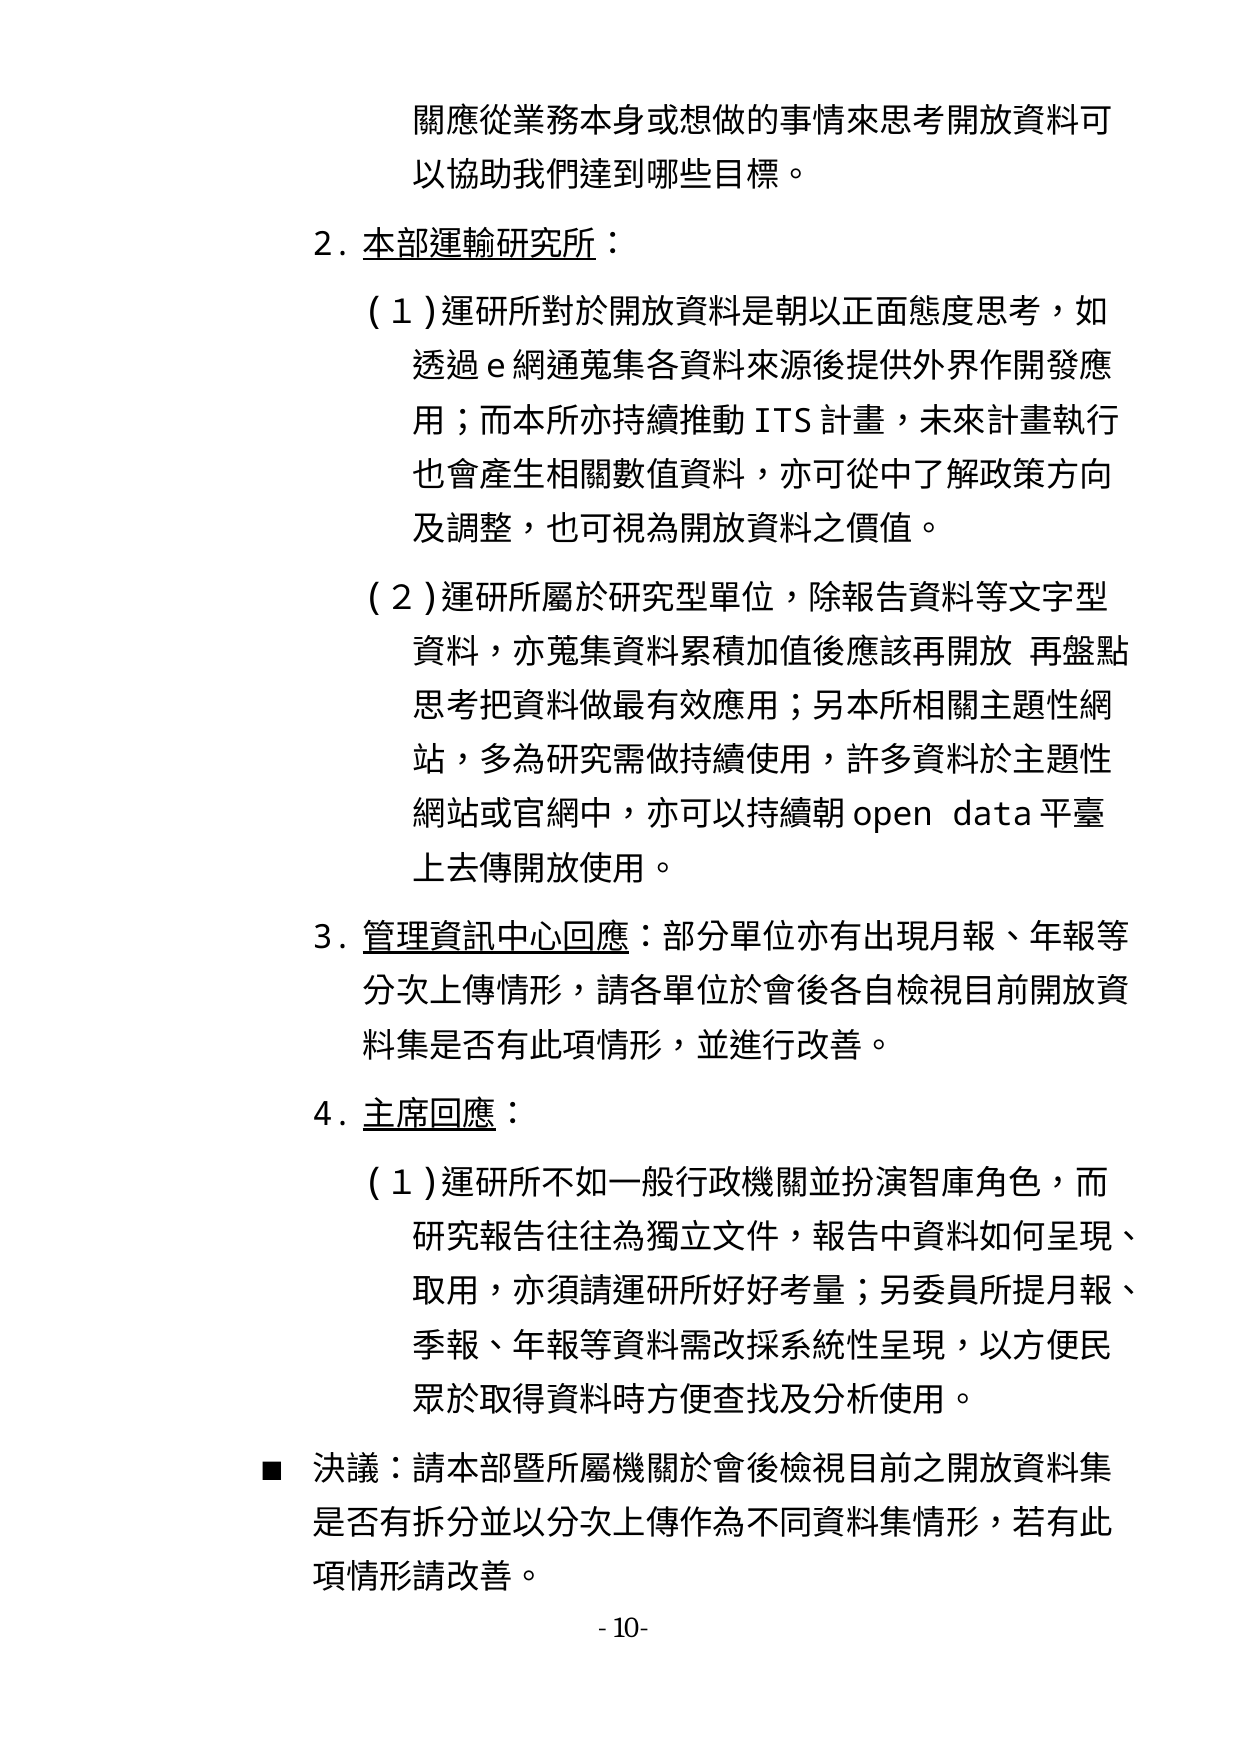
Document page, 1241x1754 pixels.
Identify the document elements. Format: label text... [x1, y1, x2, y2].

list 對於所有單位亦建議勿將開放資料視為管考作業，而應將開放資料視為單位的資產，當開放資料被視為資產管理時是可被拿來使用、加值應用，亦可從中發現開放資料不足之處；因此建議各機關應從業務本身或想做的事情來思考開放資料可以協助我們達到哪些目標。 [362, 89, 1134, 197]
list 運研所不如一般行政機關並扮演智庫角色，而研究報告往往為獨立文件，報告中資料如何呈現、取用，亦須請運研所好好考量；另委員所提月報、季報、年報等資料需改採系統性呈現，以方便民眾於取得資料時方便查找及分析使用。 [362, 1151, 1134, 1422]
list 運研所對於開放資料是朝以正面態度思考，如透過e網通蒐集各資料來源後提供外界作開發應用；而本所亦持續推動ITS計畫，未來計畫執行也會產生相關數值資料，亦可從中了解政策方向及調整，也可視為開放資料之價值。 [362, 280, 1134, 551]
list 運研所屬於研究型單位，除報告資料等文字型資料，亦蒐集資料累積加值後應該再開放 再盤點思考把資料做最有效應用；另本所相關主題性網站，多為研究需做持續使用，許多資料於主題性網站或官網中，亦可以持續朝open data平臺上去傳開放使用。 [362, 566, 1134, 891]
list 決議：請本部暨所屬機關於會後檢視目前之開放資料集是否有拆分並以分次上傳作為不同資料集情形，若有此項情形請改善。 [262, 1437, 1134, 1599]
list 本部運輸研究所： [312, 212, 1134, 266]
list 主席回應： [312, 1082, 1134, 1137]
list 管理資訊中心回應：部分單位亦有出現月報、年報等分次上傳情形，請各單位於會後各自檢視目前開放資料集是否有此項情形，並進行改善。 [312, 905, 1134, 1068]
